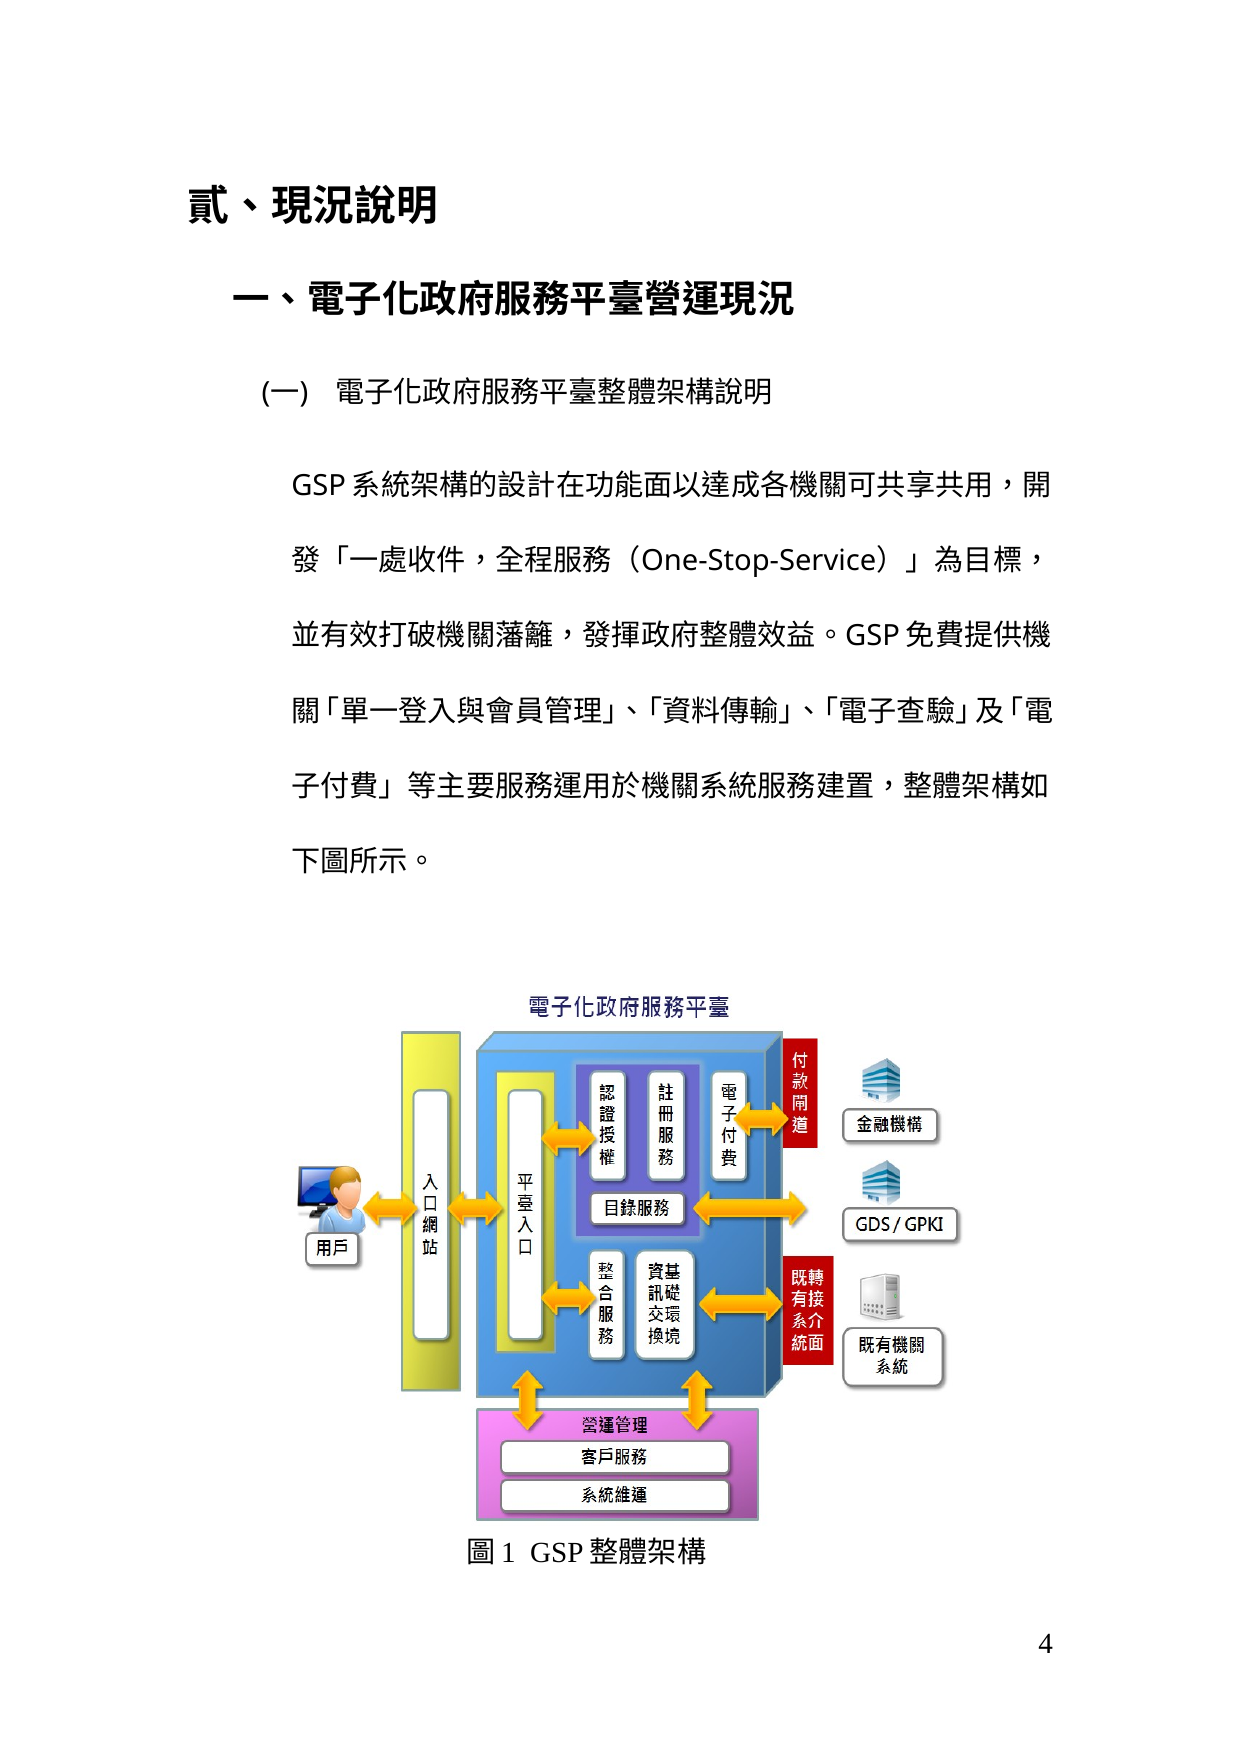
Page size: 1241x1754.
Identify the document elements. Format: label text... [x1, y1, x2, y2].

subtitle 電子化政府服務平臺營運現況 [232, 258, 1053, 333]
text 圖1 GSP整體架構 [217, 1528, 955, 1571]
picture [291, 981, 923, 1529]
subtitle 現況說明 [187, 164, 1053, 239]
subtitle 電子化政府服務平臺整體架構說明 [261, 352, 1053, 427]
text GSP系統架構的設計在功能面以達成各機關可共享共用，開發「一處收件，全程服務（One-Stop-Service）」為目標，並有效打破機關藩籬，發揮政府整體效益。GSP免費提供機關「單一登入與會員管理」、「資料傳輸」、「電子查驗」及「電子付費」等主要服務運用於機關系統服務建置，整體架構如下圖所示。 [291, 446, 1053, 896]
